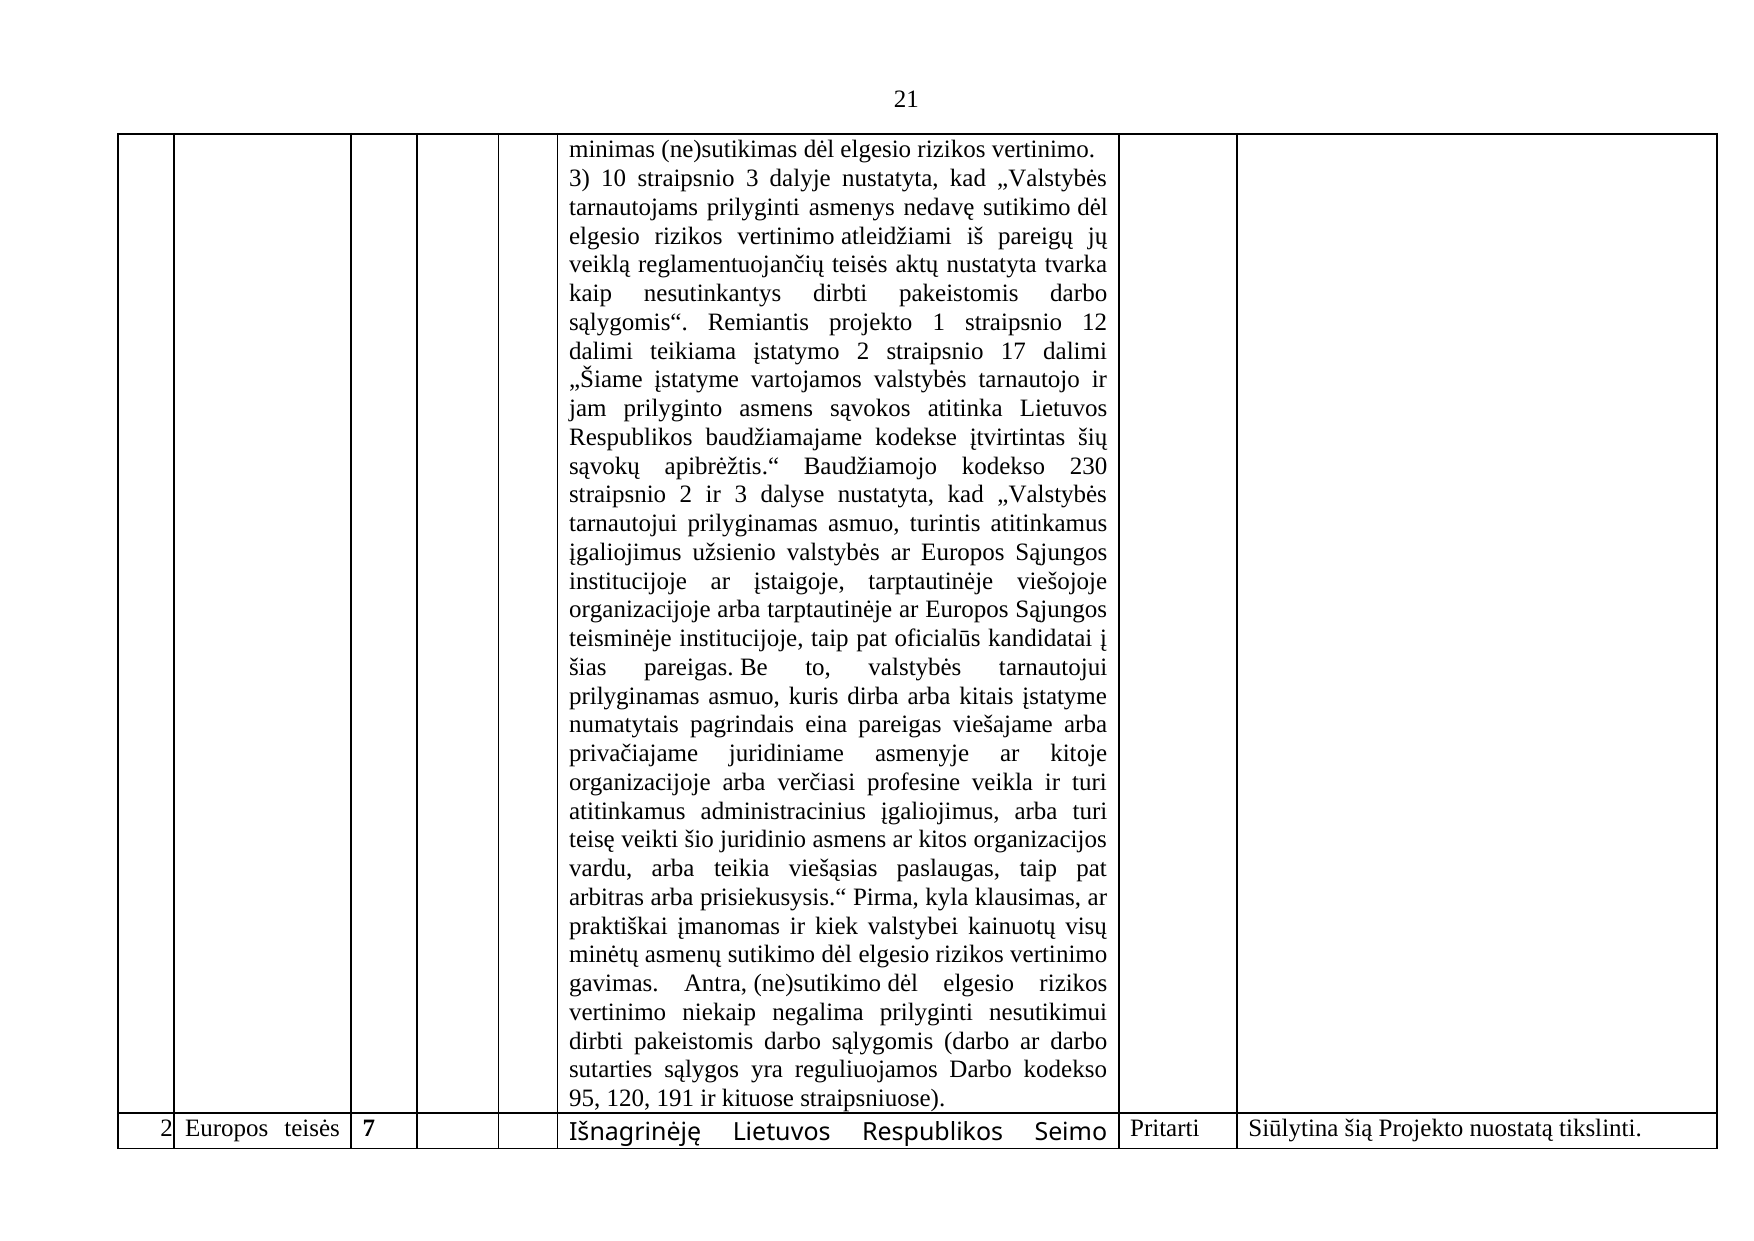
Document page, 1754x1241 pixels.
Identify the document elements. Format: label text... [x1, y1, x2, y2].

table_cell [175, 135, 350, 1112]
table_cell Išnagrinėję Lietuvos Respublikos Seimo [558, 1114, 1118, 1148]
table_cell [119, 135, 173, 1112]
table_cell 7 [352, 1114, 416, 1148]
table_cell [1120, 135, 1236, 1112]
table_cell [119, 1114, 173, 1148]
table_cell [418, 1114, 498, 1148]
table_cell [352, 135, 416, 1112]
table_cell [499, 1114, 557, 1148]
table_cell [499, 135, 557, 1112]
table_cell Pritarti [1120, 1114, 1236, 1148]
table_cell Europos teisės [175, 1114, 350, 1148]
table_cell [1238, 135, 1716, 1112]
table_cell Siūlytina šią Projekto nuostatą tikslinti. [1238, 1114, 1716, 1148]
table_cell [418, 135, 498, 1112]
